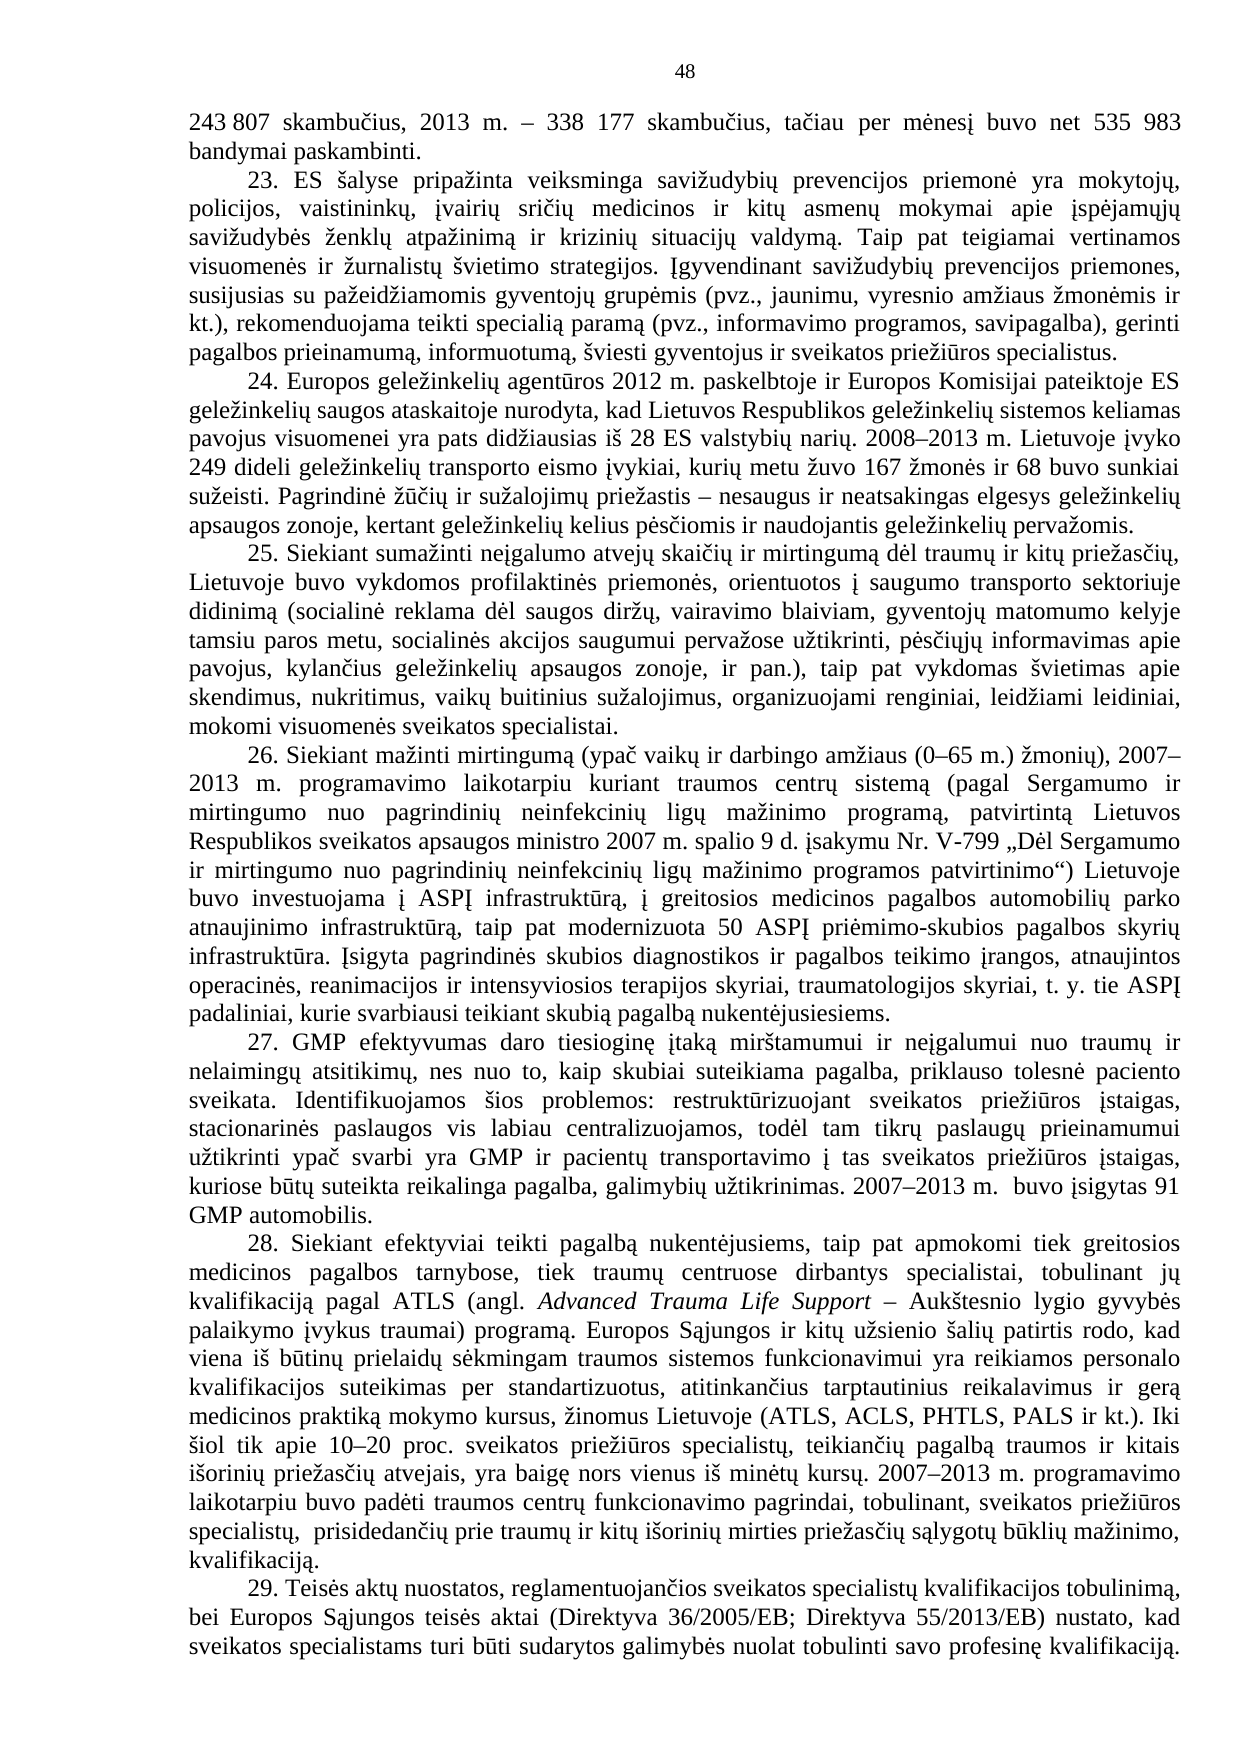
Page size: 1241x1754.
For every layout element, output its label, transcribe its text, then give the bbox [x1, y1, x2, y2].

text 243 807 skambučius, 2013 m. – 338 177 skambučius, tačiau per mėnesį buvo net 535 983 bandymai paskambinti. [188, 107, 1181, 165]
text 25. Siekiant sumažinti neįgalumo atvejų skaičių ir mirtingumą dėl traumų ir kitų priežasčių, Lietuvoje buvo vykdomos profilaktinės priemonės, orientuotos į saugumo transporto sektoriuje didinimą (socialinė reklama dėl saugos diržų, vairavimo blaiviam, gyventojų matomumo kelyje tamsiu paros metu, socialinės akcijos saugumui pervažose užtikrinti, pėsčiųjų informavimas apie pavojus, kylančius geležinkelių apsaugos zonoje, ir pan.), taip pat vykdomas švietimas apie skendimus, nukritimus, vaikų buitinius sužalojimus, organizuojami renginiai, leidžiami leidiniai, mokomi visuomenės sveikatos specialistai. [188, 538, 1181, 740]
text 24. Europos geležinkelių agentūros 2012 m. paskelbtoje ir Europos Komisijai pateiktoje ES geležinkelių saugos ataskaitoje nurodyta, kad Lietuvos Respublikos geležinkelių sistemos keliamas pavojus visuomenei yra pats didžiausias iš 28 ES valstybių narių. 2008–2013 m. Lietuvoje įvyko 249 dideli geležinkelių transporto eismo įvykiai, kurių metu žuvo 167 žmonės ir 68 buvo sunkiai sužeisti. Pagrindinė žūčių ir sužalojimų priežastis – nesaugus ir neatsakingas elgesys geležinkelių apsaugos zonoje, kertant geležinkelių kelius pėsčiomis ir naudojantis geležinkelių pervažomis. [188, 366, 1181, 538]
text 26. Siekiant mažinti mirtingumą (ypač vaikų ir darbingo amžiaus (0–65 m.) žmonių), 2007–2013 m. programavimo laikotarpiu kuriant traumos centrų sistemą (pagal Sergamumo ir mirtingumo nuo pagrindinių neinfekcinių ligų mažinimo programą, patvirtintą Lietuvos Respublikos sveikatos apsaugos ministro 2007 m. spalio 9 d. įsakymu Nr. V-799 „Dėl Sergamumo ir mirtingumo nuo pagrindinių neinfekcinių ligų mažinimo programos patvirtinimo“) Lietuvoje buvo investuojama į ASPĮ infrastruktūrą, į greitosios medicinos pagalbos automobilių parko atnaujinimo infrastruktūrą, taip pat modernizuota 50 ASPĮ priėmimo-skubios pagalbos skyrių infrastruktūra. Įsigyta pagrindinės skubios diagnostikos ir pagalbos teikimo įrangos, atnaujintos operacinės, reanimacijos ir intensyviosios terapijos skyriai, traumatologijos skyriai, t. y. tie ASPĮ padaliniai, kurie svarbiausi teikiant skubią pagalbą nukentėjusiesiems. [188, 740, 1181, 1027]
text 29. Teisės aktų nuostatos, reglamentuojančios sveikatos specialistų kvalifikacijos tobulinimą, bei Europos Sąjungos teisės aktai (Direktyva 36/2005/EB; Direktyva 55/2013/EB) nustato, kad sveikatos specialistams turi būti sudarytos galimybės nuolat tobulinti savo profesinę kvalifikaciją. [188, 1573, 1181, 1660]
text 28. Siekiant efektyviai teikti pagalbą nukentėjusiems, taip pat apmokomi tiek greitosios medicinos pagalbos tarnybose, tiek traumų centruose dirbantys specialistai, tobulinant jų kvalifikaciją pagal ATLS (angl. Advanced Trauma Life Support – Aukštesnio lygio gyvybės palaikymo įvykus traumai) programą. Europos Sąjungos ir kitų užsienio šalių patirtis rodo, kad viena iš būtinų prielaidų sėkmingam traumos sistemos funkcionavimui yra reikiamos personalo kvalifikacijos suteikimas per standartizuotus, atitinkančius tarptautinius reikalavimus ir gerą medicinos praktiką mokymo kursus, žinomus Lietuvoje (ATLS, ACLS, PHTLS, PALS ir kt.). Iki šiol tik apie 10–20 proc. sveikatos priežiūros specialistų, teikiančių pagalbą traumos ir kitais išorinių priežasčių atvejais, yra baigę nors vienus iš minėtų kursų. 2007–2013 m. programavimo laikotarpiu buvo padėti traumos centrų funkcionavimo pagrindai, tobulinant, sveikatos priežiūros specialistų, prisidedančių prie traumų ir kitų išorinių mirties priežasčių sąlygotų būklių mažinimo, kvalifikaciją. [188, 1228, 1181, 1573]
text 23. ES šalyse pripažinta veiksminga savižudybių prevencijos priemonė yra mokytojų, policijos, vaistininkų, įvairių sričių medicinos ir kitų asmenų mokymai apie įspėjamųjų savižudybės ženklų atpažinimą ir krizinių situacijų valdymą. Taip pat teigiamai vertinamos visuomenės ir žurnalistų švietimo strategijos. Įgyvendinant savižudybių prevencijos priemones, susijusias su pažeidžiamomis gyventojų grupėmis (pvz., jaunimu, vyresnio amžiaus žmonėmis ir kt.), rekomenduojama teikti specialią paramą (pvz., informavimo programos, savipagalba), gerinti pagalbos prieinamumą, informuotumą, šviesti gyventojus ir sveikatos priežiūros specialistus. [188, 165, 1181, 366]
text 27. GMP efektyvumas daro tiesioginę įtaką mirštamumui ir neįgalumui nuo traumų ir nelaimingų atsitikimų, nes nuo to, kaip skubiai suteikiama pagalba, priklauso tolesnė paciento sveikata. Identifikuojamos šios problemos: restruktūrizuojant sveikatos priežiūros įstaigas, stacionarinės paslaugos vis labiau centralizuojamos, todėl tam tikrų paslaugų prieinamumui užtikrinti ypač svarbi yra GMP ir pacientų transportavimo į tas sveikatos priežiūros įstaigas, kuriose būtų suteikta reikalinga pagalba, galimybių užtikrinimas. 2007–2013 m. buvo įsigytas 91 GMP automobilis. [188, 1027, 1181, 1228]
